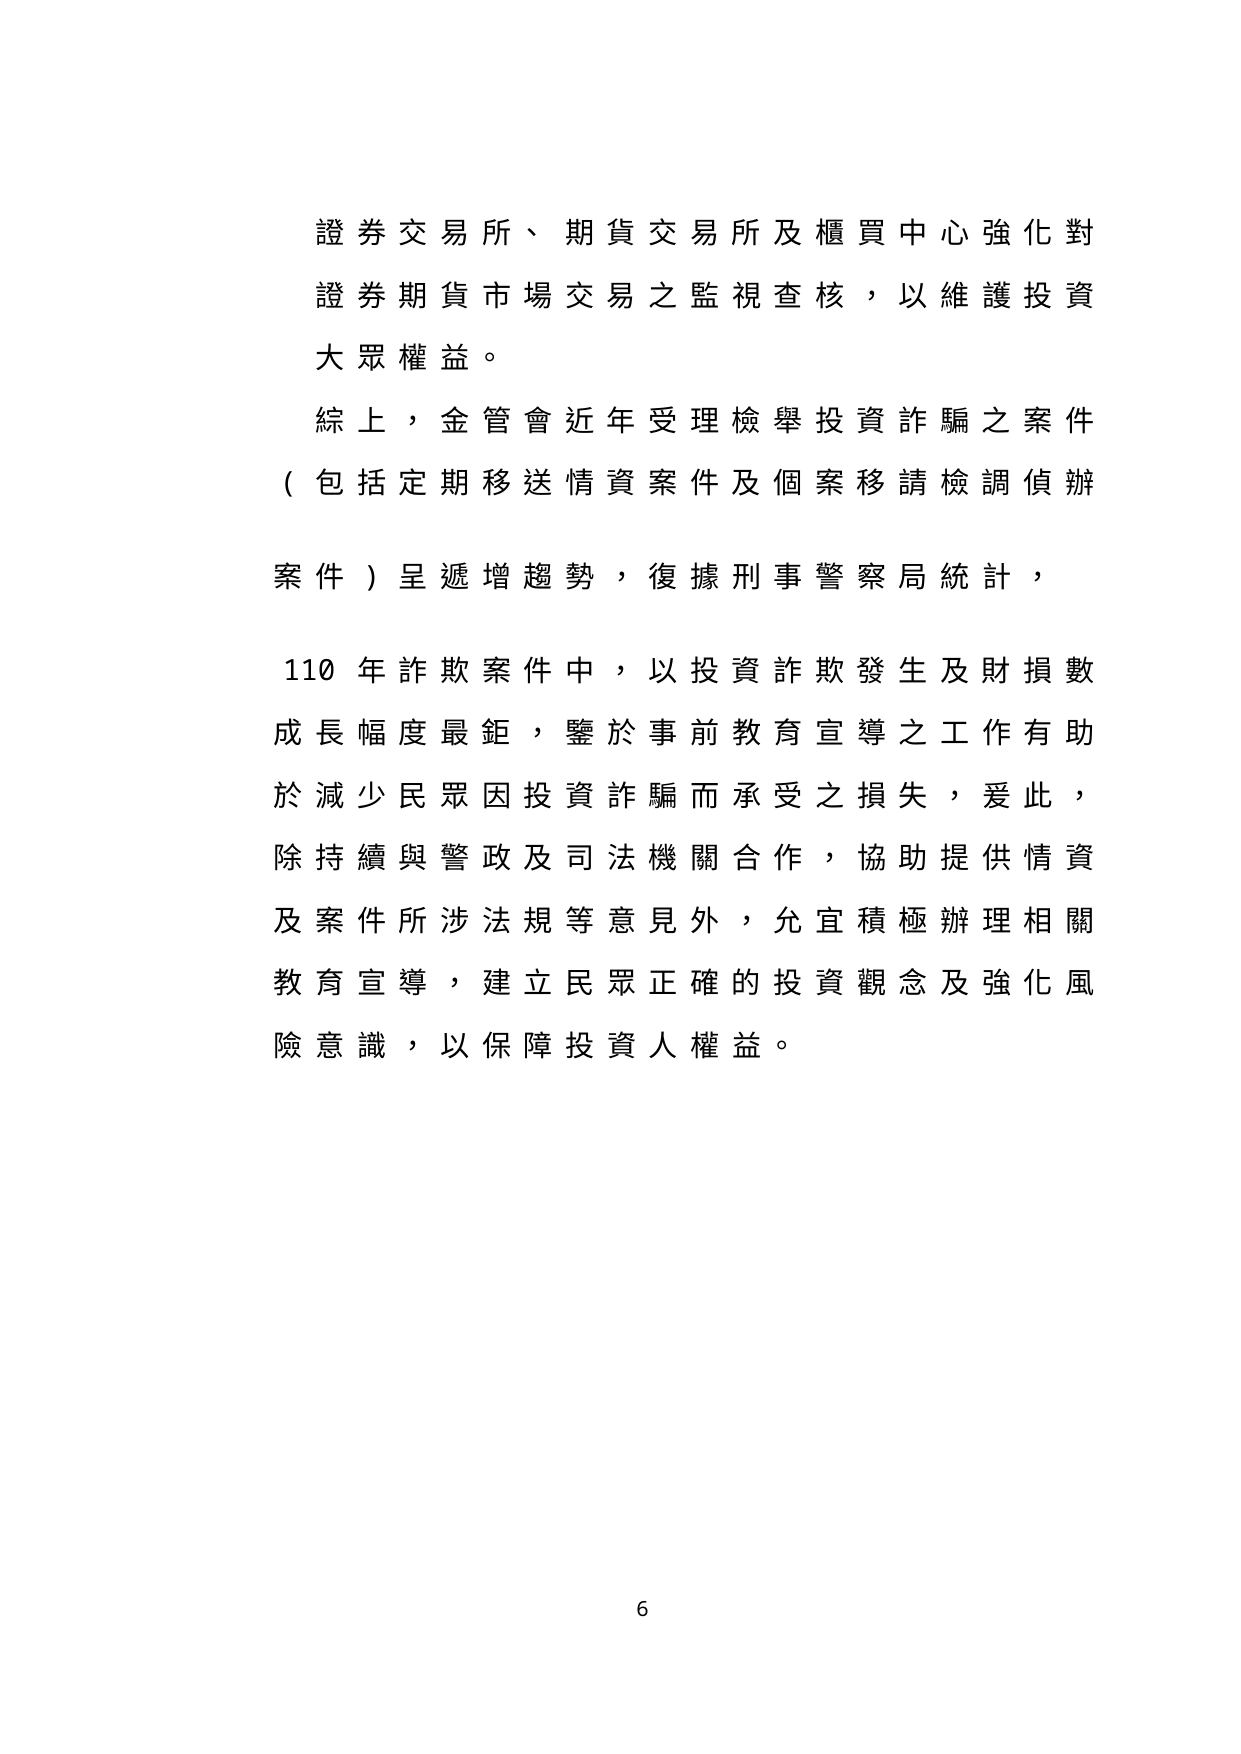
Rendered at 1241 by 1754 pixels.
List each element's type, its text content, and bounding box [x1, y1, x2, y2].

text 詢據金管會略以，投資詐騙案件逐年增加之原因主要係因自109年起股市呈現多頭走勢，台股新開戶數不斷增加，且以年輕人居多，加以社群網路討論股票模式興起，有心人士及詐騙集團利用民眾想快速獲利的心理，引誘投資人受騙，並大量使用簡訊、LINE、FB等社群媒體，以低成本無差別式之手法發送詐騙訊息。為維護投資人權益，該會除積極辦理各項反詐騙宣導活動以強化投資人風險意識外，亦已多次發布警示新聞稿，並加強與執法機關聯繫合作、建置防止詐騙與查詢合法業者名單專區、請投保中心及相關公會設立反詐騙諮詢專線，並將持續督導證券交易所、期貨交易所及櫃買中心強化對證券期貨市場交易之監視查核，以維護投資大眾權益。 [272, 189, 1101, 377]
text 綜上，金管會近年受理檢舉投資詐騙之案件(包括定期移送情資案件及個案移請檢調偵辦案件)呈遞增趨勢，復據刑事警察局統計，110年詐欺案件中，以投資詐欺發生及財損數成長幅度最鉅，鑒於事前教育宣導之工作有助於減少民眾因投資詐騙而承受之損失，爰此，除持續與警政及司法機關合作，協助提供情資及案件所涉法規等意見外，允宜積極辦理相關教育宣導，建立民眾正確的投資觀念及強化風險意識，以保障投資人權益。 [243, 377, 1101, 1064]
